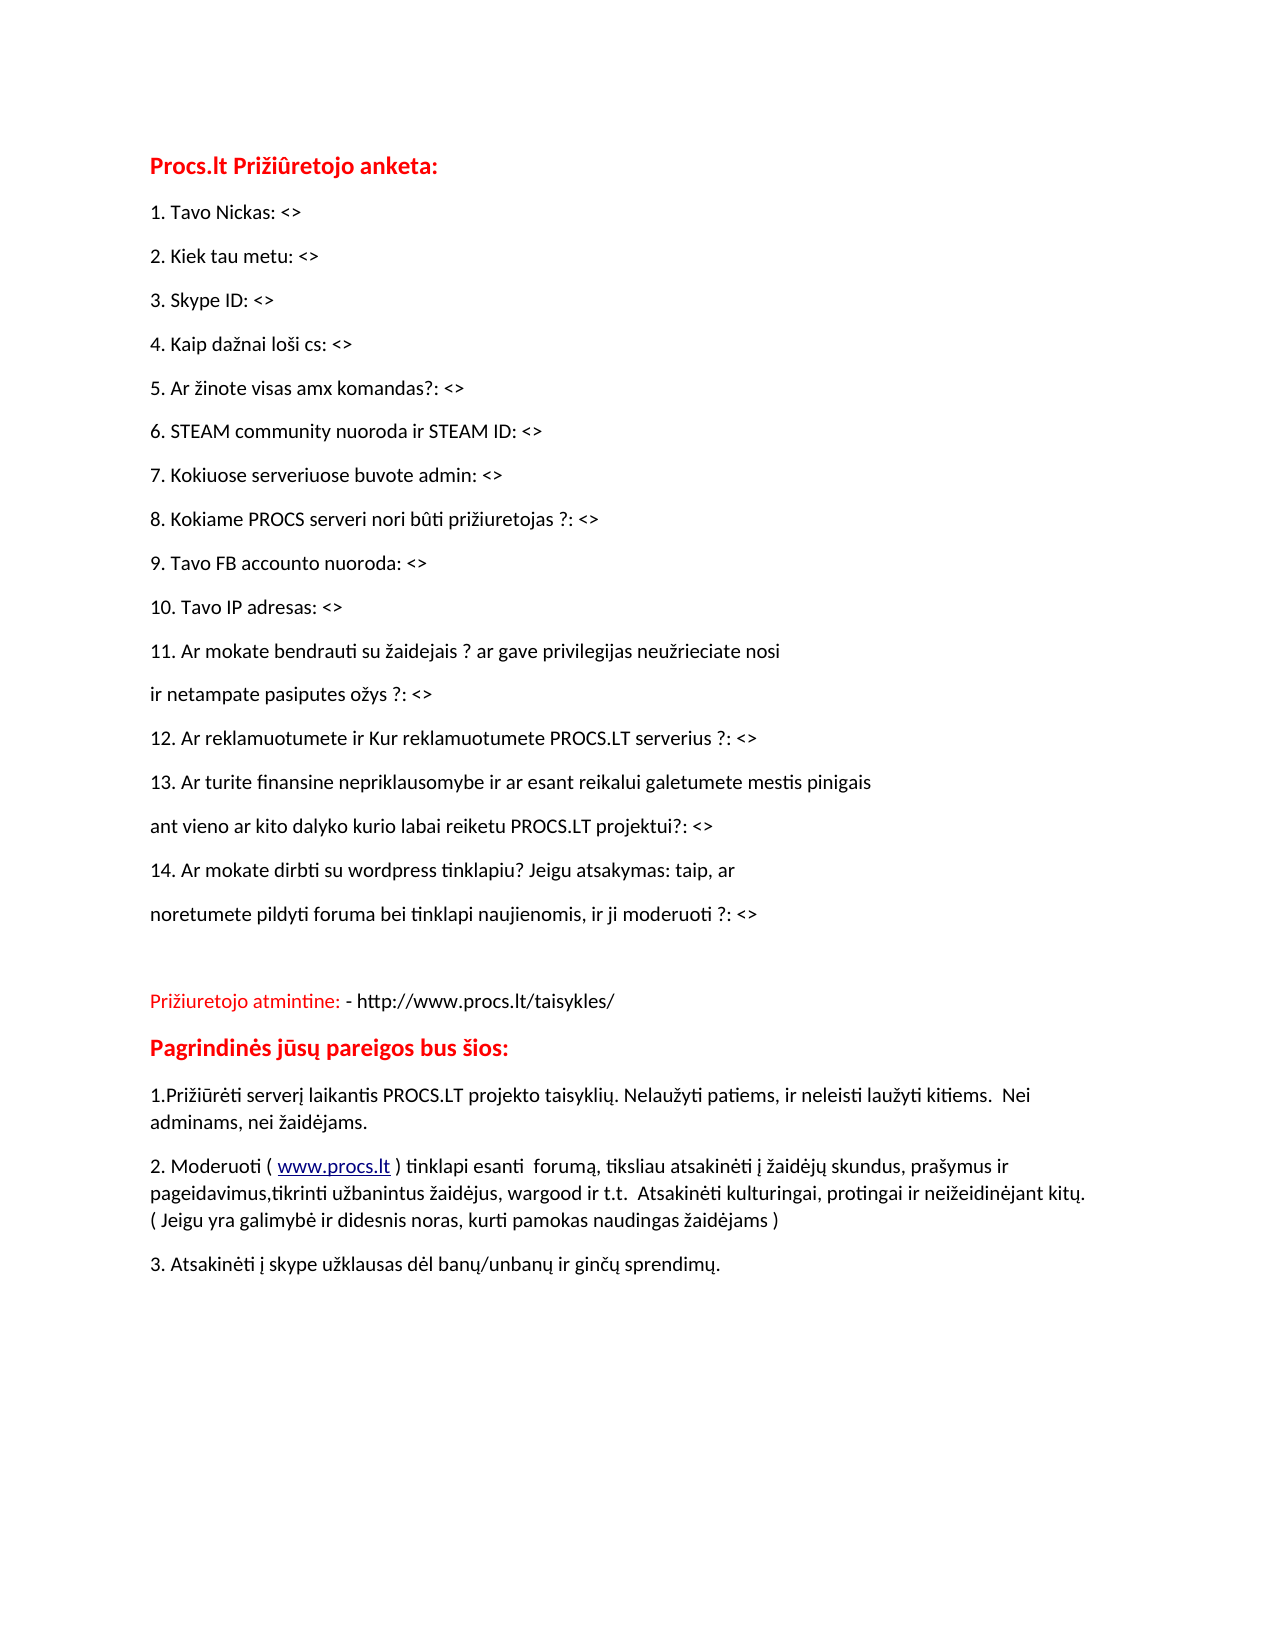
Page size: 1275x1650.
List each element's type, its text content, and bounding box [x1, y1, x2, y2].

text noretumete pildyti foruma bei tinklapi naujienomis, ir ji moderuoti ?: <> [150, 901, 1125, 926]
text 9. Tavo FB accounto nuoroda: <> [150, 550, 1125, 576]
text 4. Kaip dažnai loši cs: <> [150, 331, 1125, 356]
text 3. Skype ID: <> [150, 287, 1125, 312]
text 5. Ar žinote visas amx komandas?: <> [150, 375, 1125, 400]
text Prižiuretojo atmintine: - http://www.procs.lt/taisykles/ [150, 989, 1125, 1014]
text ir netampate pasiputes ožys ?: <> [150, 682, 1125, 707]
text 7. Kokiuose serveriuose buvote admin: <> [150, 462, 1125, 488]
text 6. STEAM community nuoroda ir STEAM ID: <> [150, 418, 1125, 444]
text 8. Kokiame PROCS serveri nori bûti prižiuretojas ?: <> [150, 506, 1125, 532]
text Pagrindinės jūsų pareigos bus šios: [150, 1032, 1125, 1063]
text 3. Atsakinėti į skype užklausas dėl banų/unbanų ir ginčų sprendimų. [150, 1251, 1125, 1276]
text ant vieno ar kito dalyko kurio labai reiketu PROCS.LT projektui?: <> [150, 813, 1125, 839]
text Procs.lt Prižiûretojo anketa: [150, 150, 1125, 181]
text 1. Tavo Nickas: <> [150, 199, 1125, 225]
text 2. Kiek tau metu: <> [150, 243, 1125, 268]
text 14. Ar mokate dirbti su wordpress tinklapiu? Jeigu atsakymas: taip, ar [150, 857, 1125, 882]
text 13. Ar turite finansine nepriklausomybe ir ar esant reikalui galetumete mestis pinigais [150, 769, 1125, 795]
text 11. Ar mokate bendrauti su žaidejais ? ar gave privilegijas neužrieciate nosi [150, 638, 1125, 663]
text 12. Ar reklamuotumete ir Kur reklamuotumete PROCS.LT serverius ?: <> [150, 726, 1125, 751]
text 2. Moderuoti ( www.procs.lt ) tinklapi esanti forumą, tiksliau atsakinėti į žaidėjų skundus, prašymus ir pageidavimus,tikrinti užbanintus žaidėjus, wargood ir t.t. Atsakinėti kulturingai, protingai ir neižeidinėjant kitų. ( Jeigu yra galimybė ir didesnis noras, kurti pamokas naudingas žaidėjams ) [150, 1153, 1125, 1233]
text 10. Tavo IP adresas: <> [150, 594, 1125, 619]
text 1.Prižiūrėti serverį laikantis PROCS.LT projekto taisyklių. Nelaužyti patiems, ir neleisti laužyti kitiems. Nei adminams, nei žaidėjams. [150, 1082, 1125, 1134]
